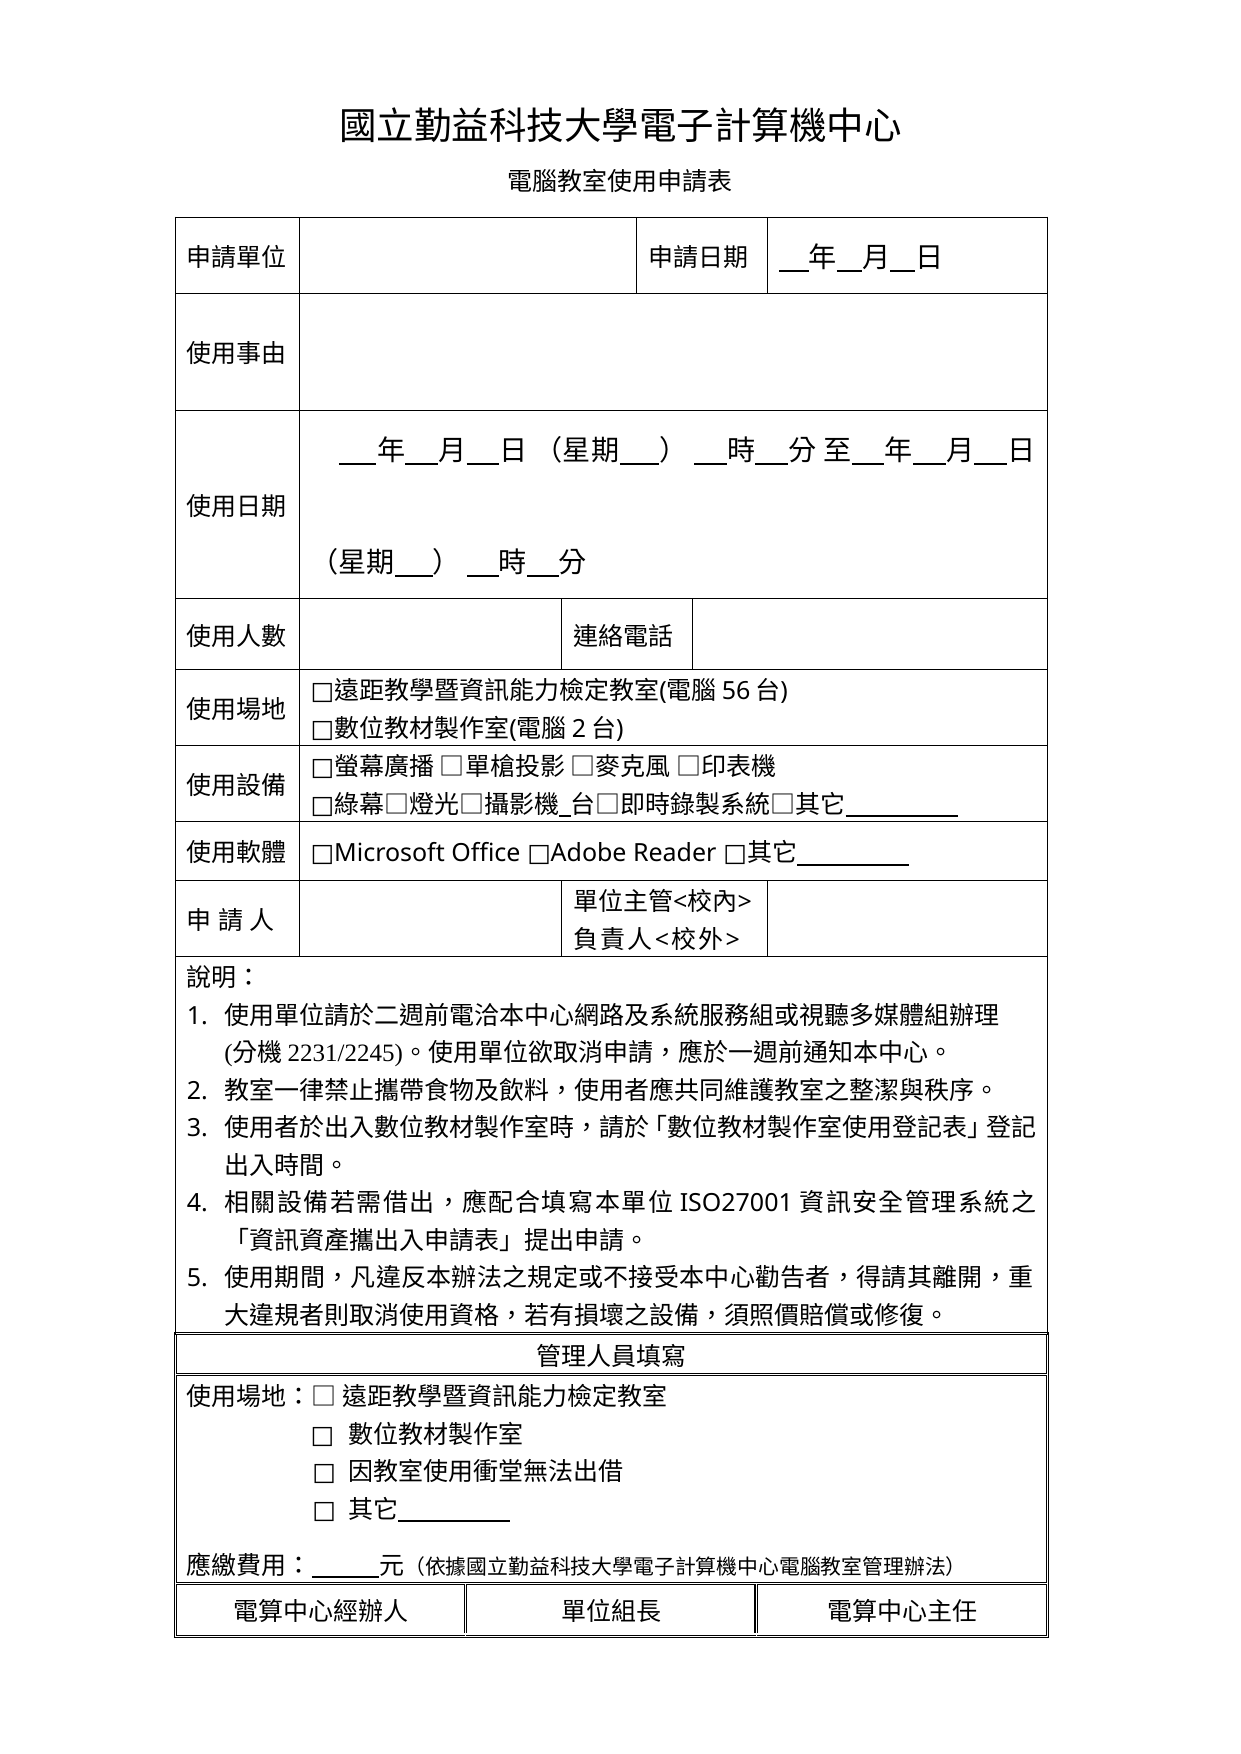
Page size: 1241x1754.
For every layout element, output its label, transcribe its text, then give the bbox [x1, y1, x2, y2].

table_cell 使用場地：□ 遠距教學暨資訊能力檢定教室 數位教材製作室 因教室使用衝堂無法出借 其它 應繳費用： 元（依據國立勤益科技大學電子計算機中心電腦教室管理辦法） [177, 1376, 1046, 1582]
text 國立勤益科技大學電子計算機中心 [187, 85, 1053, 160]
table_cell 使用事由 [176, 294, 299, 409]
table_header 申請單位 [176, 218, 299, 293]
table_cell [300, 599, 561, 669]
table_cell 管理人員填寫 [177, 1335, 1046, 1373]
table_cell 連絡電話 [562, 599, 692, 669]
table_header [300, 218, 636, 293]
table_cell 使用人數 [176, 599, 299, 669]
table_cell 電算中心主任 [756, 1585, 1046, 1634]
table_cell 使用軟體 [176, 822, 299, 880]
table_cell [300, 881, 561, 956]
table_cell [693, 599, 1047, 669]
table_cell 說明： 使用單位請於二週前電洽本中心網路及系統服務組或視聽多媒體組辦理 (分機2231/2245)。使用單位欲取消申請，應於一週前通知本中心。 教室一律禁止攜帶食物及飲料，使用者應共同維護教室之整潔與秩序。 使用者於出入數位教材製作室時，請於「數位教材製作室使用登記表」登記出入時間。 相關設備若需借出，應配合填寫本單位ISO27001資訊安全管理系統之「資訊資產攜出入申請表」提出申請。 使用期間，凡違反本辦法之規定或不接受本中心勸告者，得請其離開，重大違規者則取消使用資格，若有損壞之設備，須照價賠償或修復。 [176, 957, 1047, 1332]
table_cell □Microsoft Office □Adobe Reader □其它 [300, 822, 1047, 880]
table_cell 申請人 [176, 881, 299, 956]
table_cell [768, 881, 1047, 956]
table_cell 單位組長 [466, 1585, 756, 1634]
table_cell 使用設備 [176, 746, 299, 821]
table_cell 單位主管<校內> 負責人<校外> [562, 881, 767, 956]
table_header 申請日期 [637, 218, 767, 293]
table_cell 使用場地 [176, 670, 299, 745]
table_cell □遠距教學暨資訊能力檢定教室(電腦56台) □數位教材製作室(電腦2台) [300, 670, 1047, 745]
table_header 年 月 日 [768, 218, 1047, 293]
table_cell [300, 294, 1047, 409]
table_cell 使用日期 [176, 411, 299, 598]
text 電腦教室使用申請表 [187, 160, 1053, 198]
table_cell 年 月 日 （星期 ） 時 分 至 年 月 日 （星期 ） 時 分 [300, 411, 1047, 598]
table_cell □螢幕廣播 □單槍投影 □麥克風 □印表機 □綠幕□燈光□攝影機 台□即時錄製系統□其它 [300, 746, 1047, 821]
table_cell 電算中心經辦人 [175, 1582, 466, 1634]
